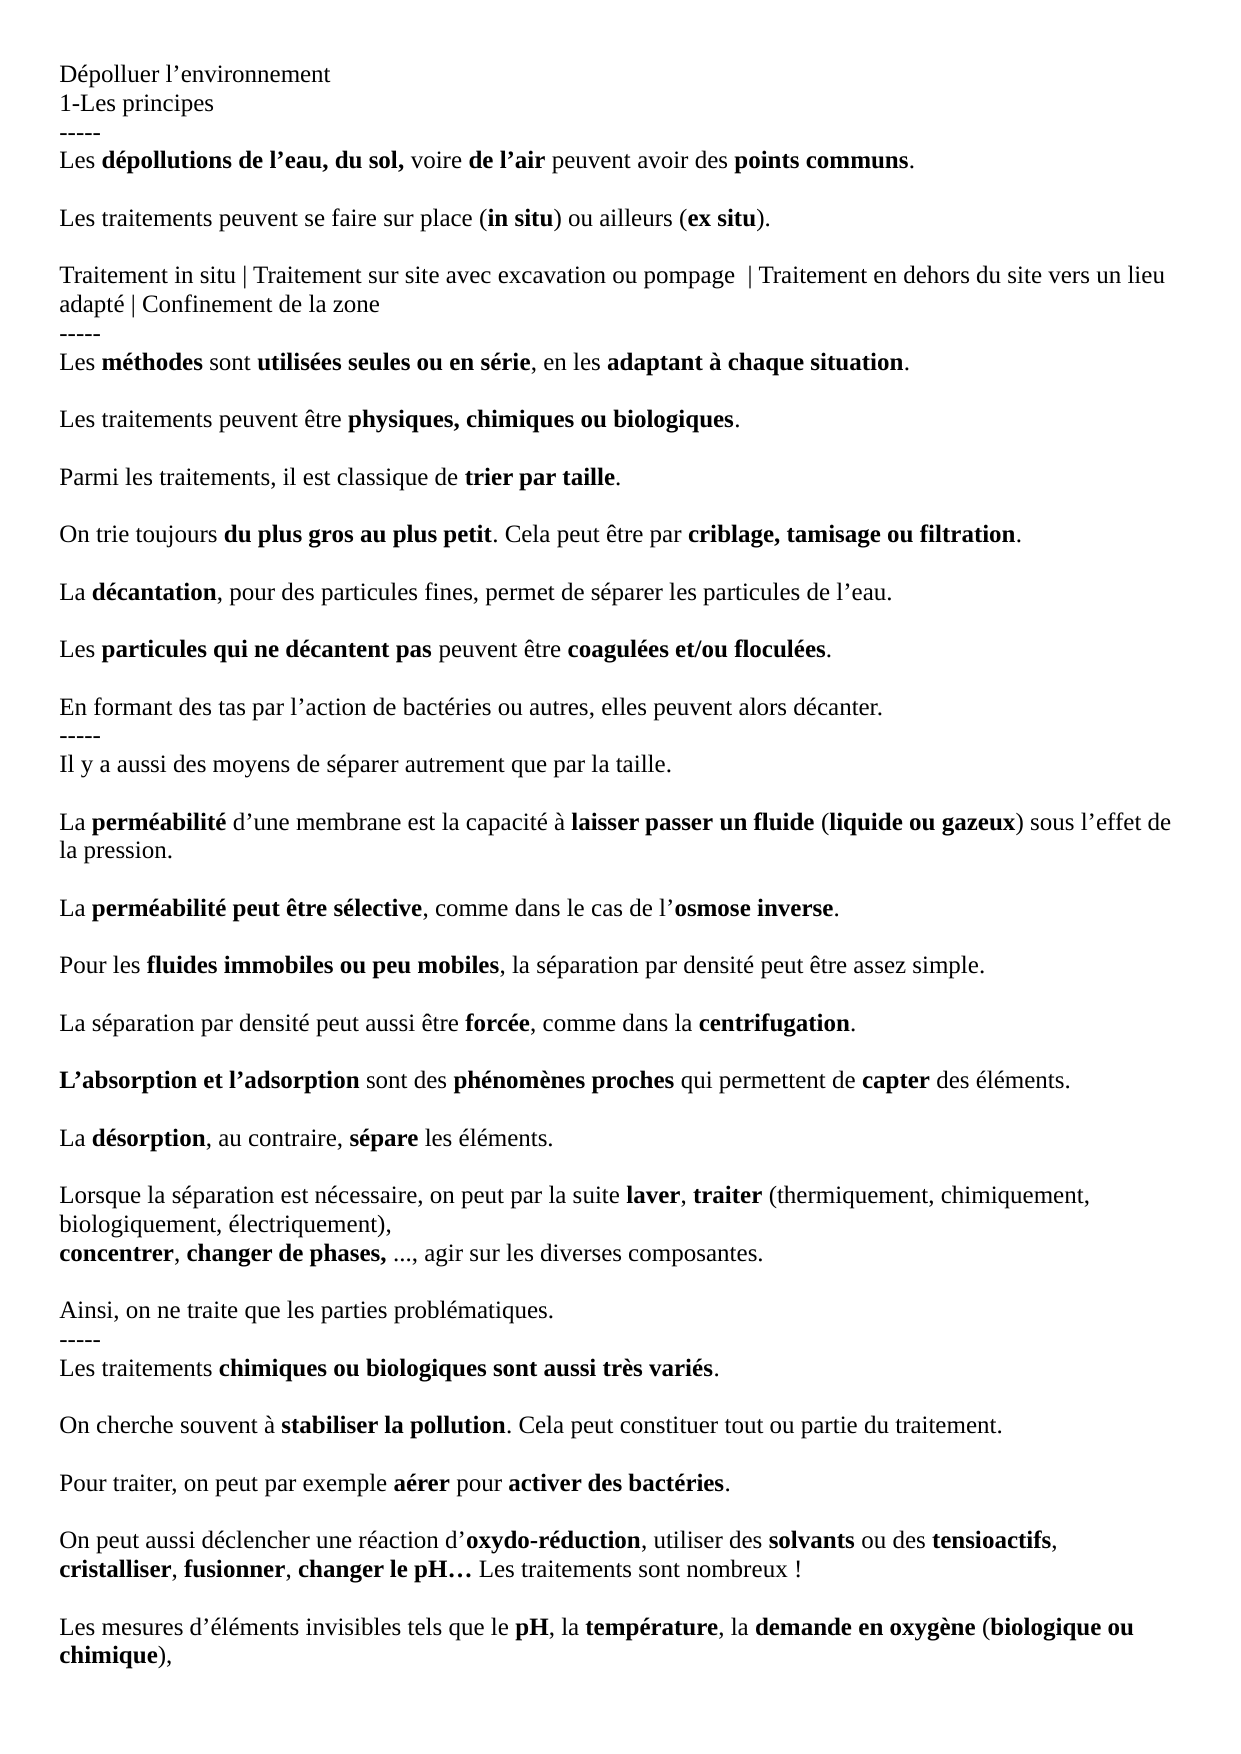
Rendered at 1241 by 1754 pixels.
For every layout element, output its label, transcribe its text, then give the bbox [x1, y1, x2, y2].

text ----- [59, 1324, 1181, 1353]
text Les méthodes sont utilisées seules ou en série, en les adaptant à chaque situation. [59, 347, 1181, 375]
text concentrer, changer de phases, ..., agir sur les diverses composantes. [59, 1238, 1181, 1267]
text On trie toujours du plus gros au plus petit. Cela peut être par criblage, tamisage ou filtration. [59, 519, 1181, 548]
text Pour les fluides immobiles ou peu mobiles, la séparation par densité peut être assez simple. [59, 950, 1181, 979]
text Les traitements peuvent se faire sur place (in situ) ou ailleurs (ex situ). [59, 203, 1181, 232]
text Lorsque la séparation est nécessaire, on peut par la suite laver, traiter (thermiquement, chimiquement, biologiquement, électriquement), [59, 1180, 1181, 1238]
text Les traitements peuvent être physiques, chimiques ou biologiques. [59, 404, 1181, 433]
text On cherche souvent à stabiliser la pollution. Cela peut constituer tout ou partie du traitement. [59, 1410, 1181, 1439]
text ----- [59, 318, 1181, 347]
text La séparation par densité peut aussi être forcée, comme dans la centrifugation. [59, 1008, 1181, 1037]
text Les mesures d’éléments invisibles tels que le pH, la température, la demande en oxygène (biologique ou chimique), [59, 1612, 1181, 1669]
text Les dépollutions de l’eau, du sol, voire de l’air peuvent avoir des points communs. [59, 145, 1181, 174]
text Les particules qui ne décantent pas peuvent être coagulées et/ou floculées. [59, 634, 1181, 663]
text En formant des tas par l’action de bactéries ou autres, elles peuvent alors décanter. [59, 692, 1181, 720]
text Pour traiter, on peut par exemple aérer pour activer des bactéries. [59, 1468, 1181, 1497]
text cristalliser, fusionner, changer le pH… Les traitements sont nombreux ! [59, 1554, 1181, 1583]
text Parmi les traitements, il est classique de trier par taille. [59, 462, 1181, 490]
text On peut aussi déclencher une réaction d’oxydo-réduction, utiliser des solvants ou des tensioactifs, [59, 1525, 1181, 1554]
text ----- [59, 117, 1181, 145]
text L’absorption et l’adsorption sont des phénomènes proches qui permettent de capter des éléments. [59, 1065, 1181, 1094]
text Il y a aussi des moyens de séparer autrement que par la taille. [59, 749, 1181, 778]
text Ainsi, on ne traite que les parties problématiques. [59, 1295, 1181, 1324]
text Traitement in situ | Traitement sur site avec excavation ou pompage | Traitement en dehors du site vers un lieu adapté | Confinement de la zone [59, 260, 1181, 318]
text Les traitements chimiques ou biologiques sont aussi très variés. [59, 1353, 1181, 1382]
text La décantation, pour des particules fines, permet de séparer les particules de l’eau. [59, 577, 1181, 605]
text 1-Les principes [59, 88, 1181, 117]
text La perméabilité d’une membrane est la capacité à laisser passer un fluide (liquide ou gazeux) sous l’effet de la pression. [59, 807, 1181, 864]
text La perméabilité peut être sélective, comme dans le cas de l’osmose inverse. [59, 893, 1181, 922]
text ----- [59, 720, 1181, 749]
text Dépolluer l’environnement [59, 59, 1181, 88]
text La désorption, au contraire, sépare les éléments. [59, 1123, 1181, 1152]
